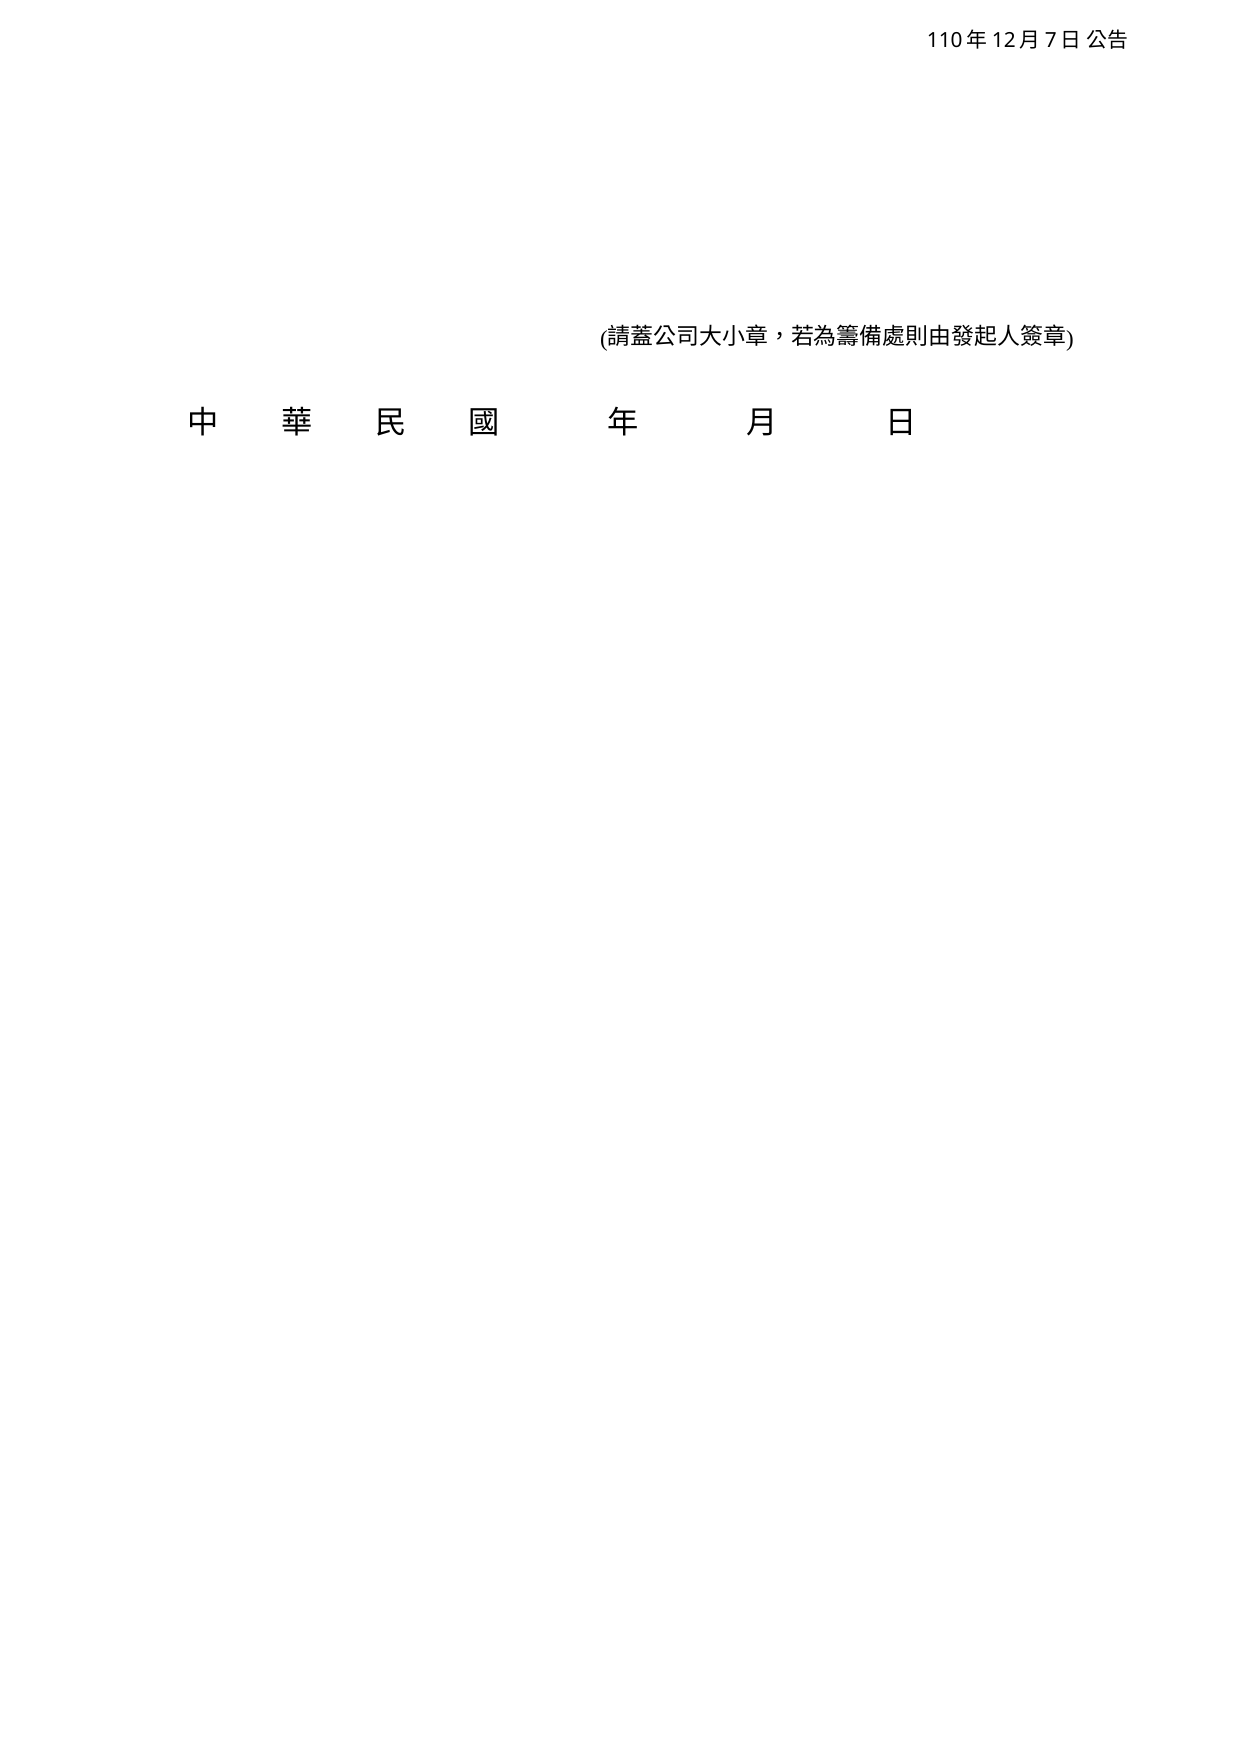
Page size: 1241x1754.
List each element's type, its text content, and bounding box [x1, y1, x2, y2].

text 中 華 民 國 年 月 日 [187, 376, 1053, 451]
text (請蓋公司大小章，若為籌備處則由發起人簽章) [187, 314, 1073, 351]
